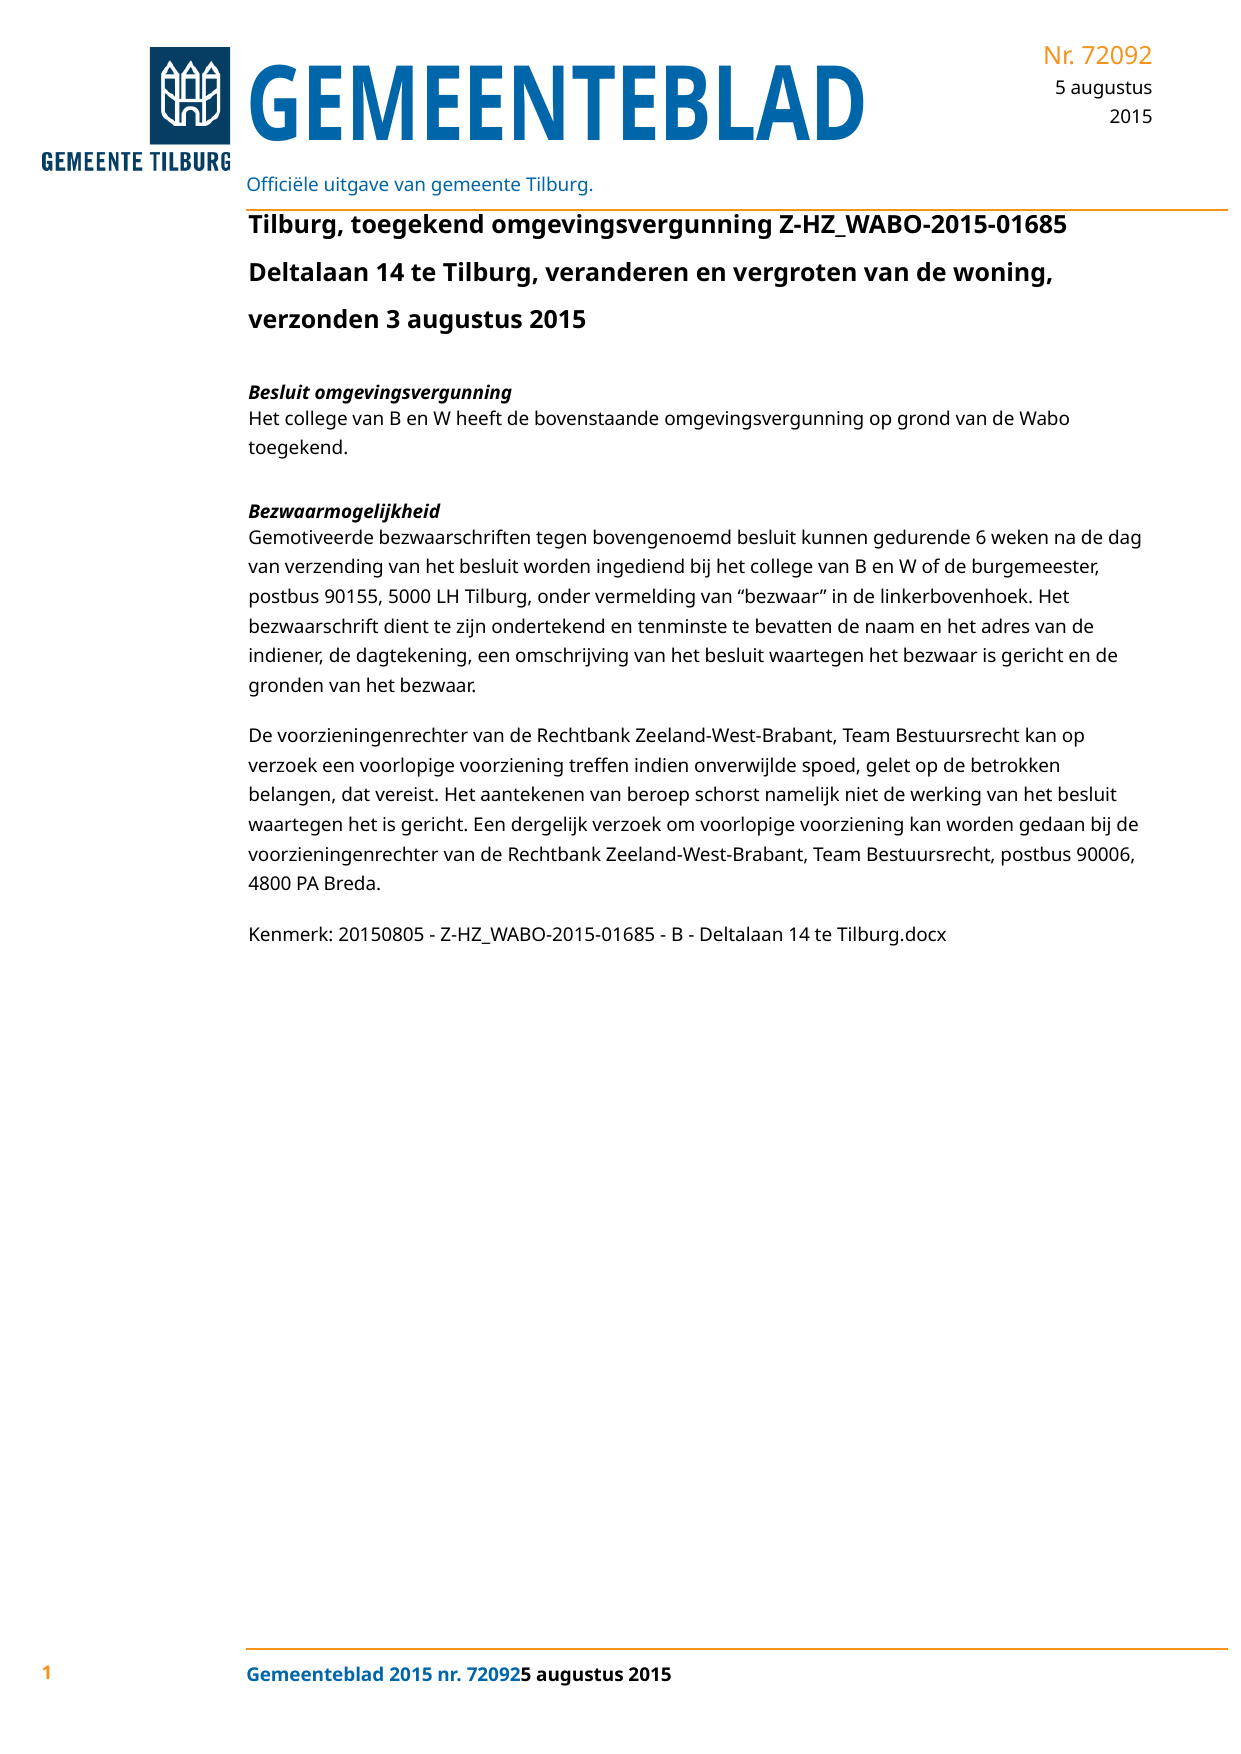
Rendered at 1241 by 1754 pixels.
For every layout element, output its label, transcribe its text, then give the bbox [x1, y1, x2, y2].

text Bezwaarmogelijkheid [248, 498, 1152, 524]
text Het college van B en W heeft de bovenstaande omgevingsvergunning op grond van de Wabo toegekend. [248, 405, 1152, 460]
picture [41, 47, 231, 172]
text Tilburg, toegekend omgevingsvergunning Z-HZ_WABO-2015-01685 Deltalaan 14 te Tilburg, veranderen en vergroten van de woning, verzonden 3 augustus 2015 [248, 211, 1152, 336]
text Besluit omgevingsvergunning [248, 379, 1152, 405]
text De voorzieningenrechter van de Rechtbank Zeeland-West-Brabant, Team Bestuursrecht kan op verzoek een voorlopige voorziening treffen indien onverwijlde spoed, gelet op de betrokken belangen, dat vereist. Het aantekenen van beroep schorst namelijk niet de werking van het besluit waartegen het is gericht. Een dergelijk verzoek om voorlopige voorziening kan worden gedaan bij de voorzieningenrechter van de Rechtbank Zeeland-West-Brabant, Team Bestuursrecht, postbus 90006, 4800 PA Breda. [248, 722, 1152, 896]
text Gemotiveerde bezwaarschriften tegen bovengenoemd besluit kunnen gedurende 6 weken na de dag van verzending van het besluit worden ingediend bij het college van B en W of de burgemeester, postbus 90155, 5000 LH Tilburg, onder vermelding van “bezwaar” in de linkerbovenhoek. Het bezwaarschrift dient te zijn ondertekend en tenminste te bevatten de naam en het adres van de indiener, de dagtekening, een omschrijving van het besluit waartegen het bezwaar is gericht en de gronden van het bezwaar. [248, 524, 1152, 698]
text Kenmerk: 20150805 - Z-HZ_WABO-2015-01685 - B - Deltalaan 14 te Tilburg.docx [248, 921, 1152, 946]
